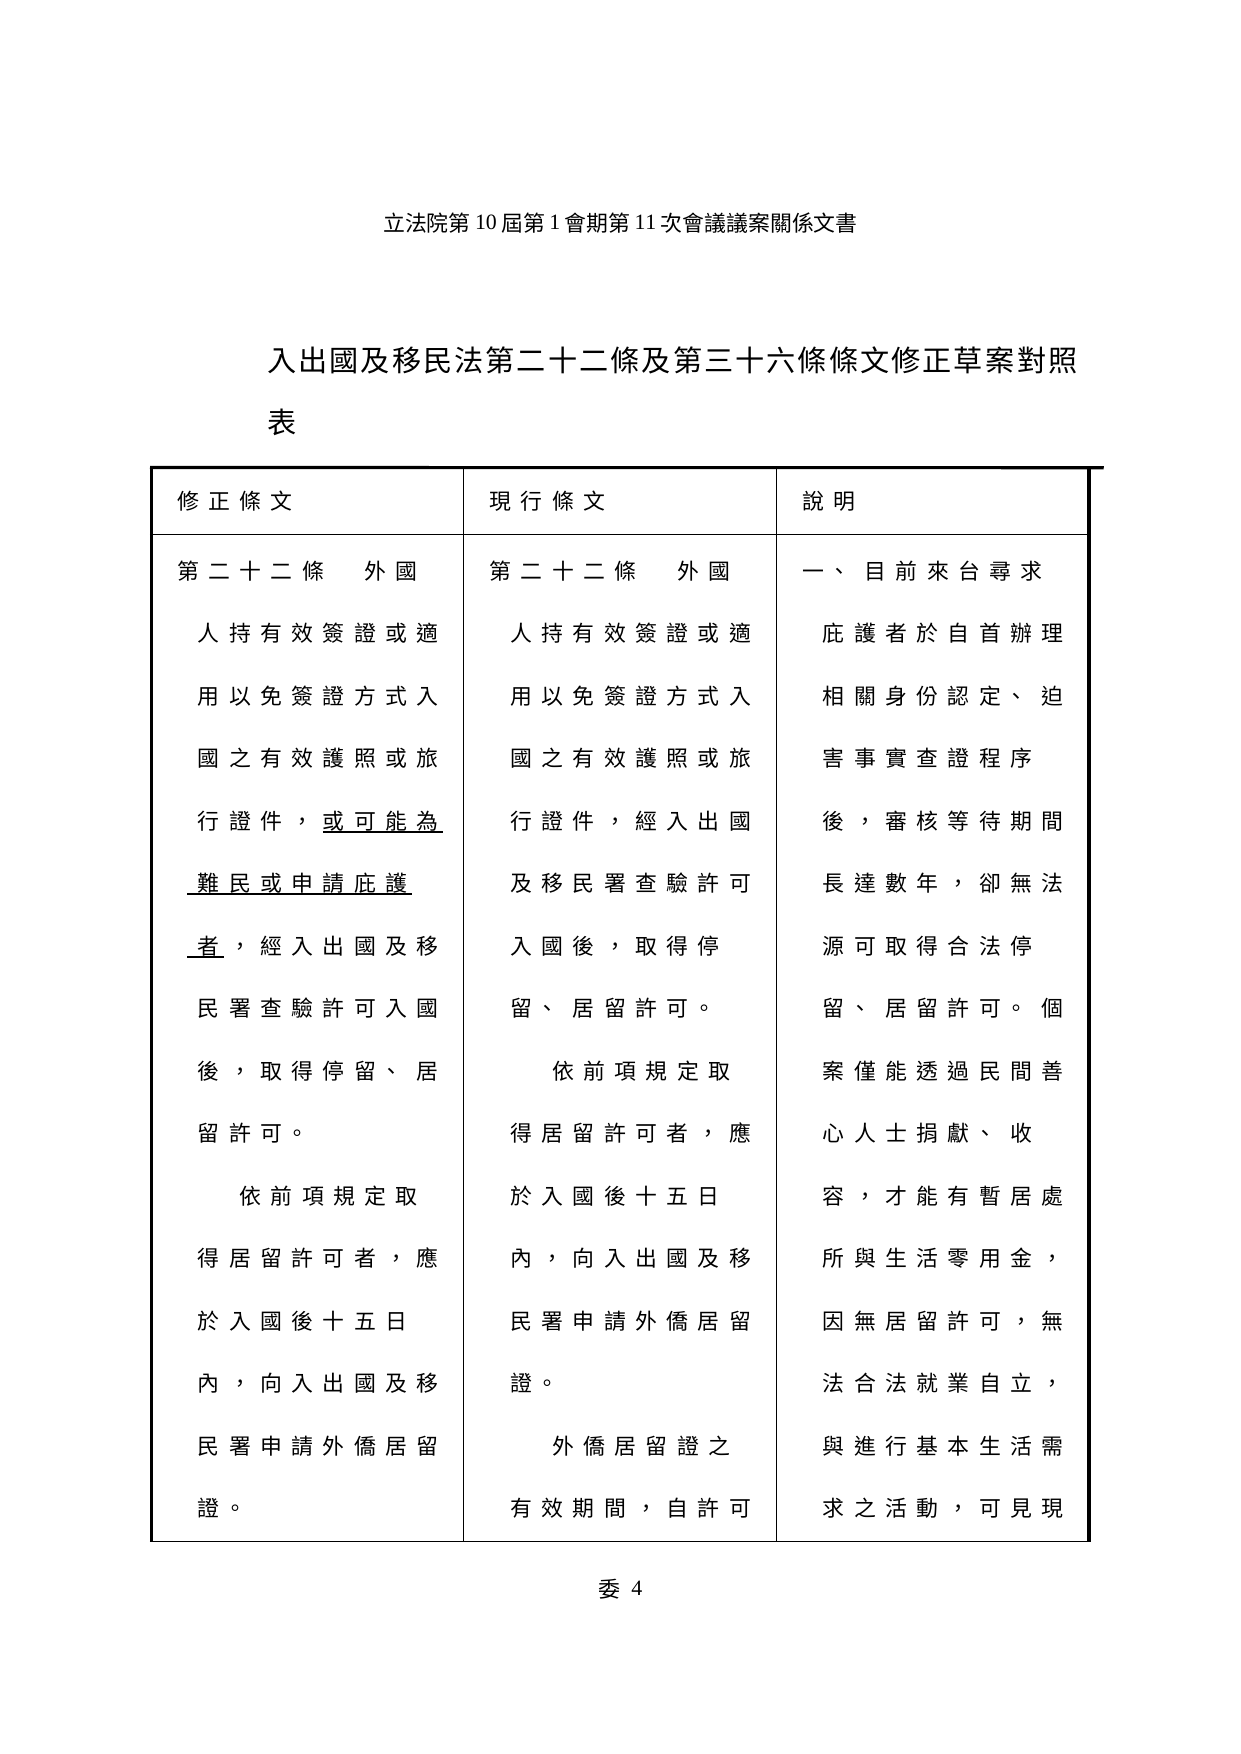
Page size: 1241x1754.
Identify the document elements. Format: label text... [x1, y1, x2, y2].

table_cell 說明 [777, 470, 1087, 534]
table_cell 一、目前來台尋求庇護者於自首辦理相關身份認定、迫害事實查證程序後，審核等待期間長達數年，卻無法源可取得合法停留、居留許可。個案僅能透過民間善心人士捐獻、收容，才能有暫居處所與生活零用金，因無居留許可，無法合法就業自立，與進行基本生活需求之活動，可見現 [777, 535, 1087, 1541]
table_cell 現行條文 [464, 470, 776, 534]
table_cell 第二十二條 外國人持有效簽證或適用以免簽證方式入國之有效護照或旅行證件，經入出國及移民署查驗許可入國後，取得停留、居留許可。 依前項規定取得居留許可者，應於入國後十五日內，向入出國及移民署申請外僑居留證。 外僑居留證之有效期間，自許可 [464, 535, 776, 1541]
table_header 入出國及移民法第二十二條及第三十六條條文修正草案對照表 [151, 313, 1089, 466]
table_cell 第二十二條 外國人持有效簽證或適用以免簽證方式入國之有效護照或旅行證件，或可能為難民或申請庇護者，經入出國及移民署查驗許可入國後，取得停留、居留許可。 依前項規定取得居留許可者，應於入國後十五日內，向入出國及移民署申請外僑居留證。 [153, 535, 463, 1541]
table_cell 修正條文 [153, 470, 463, 534]
